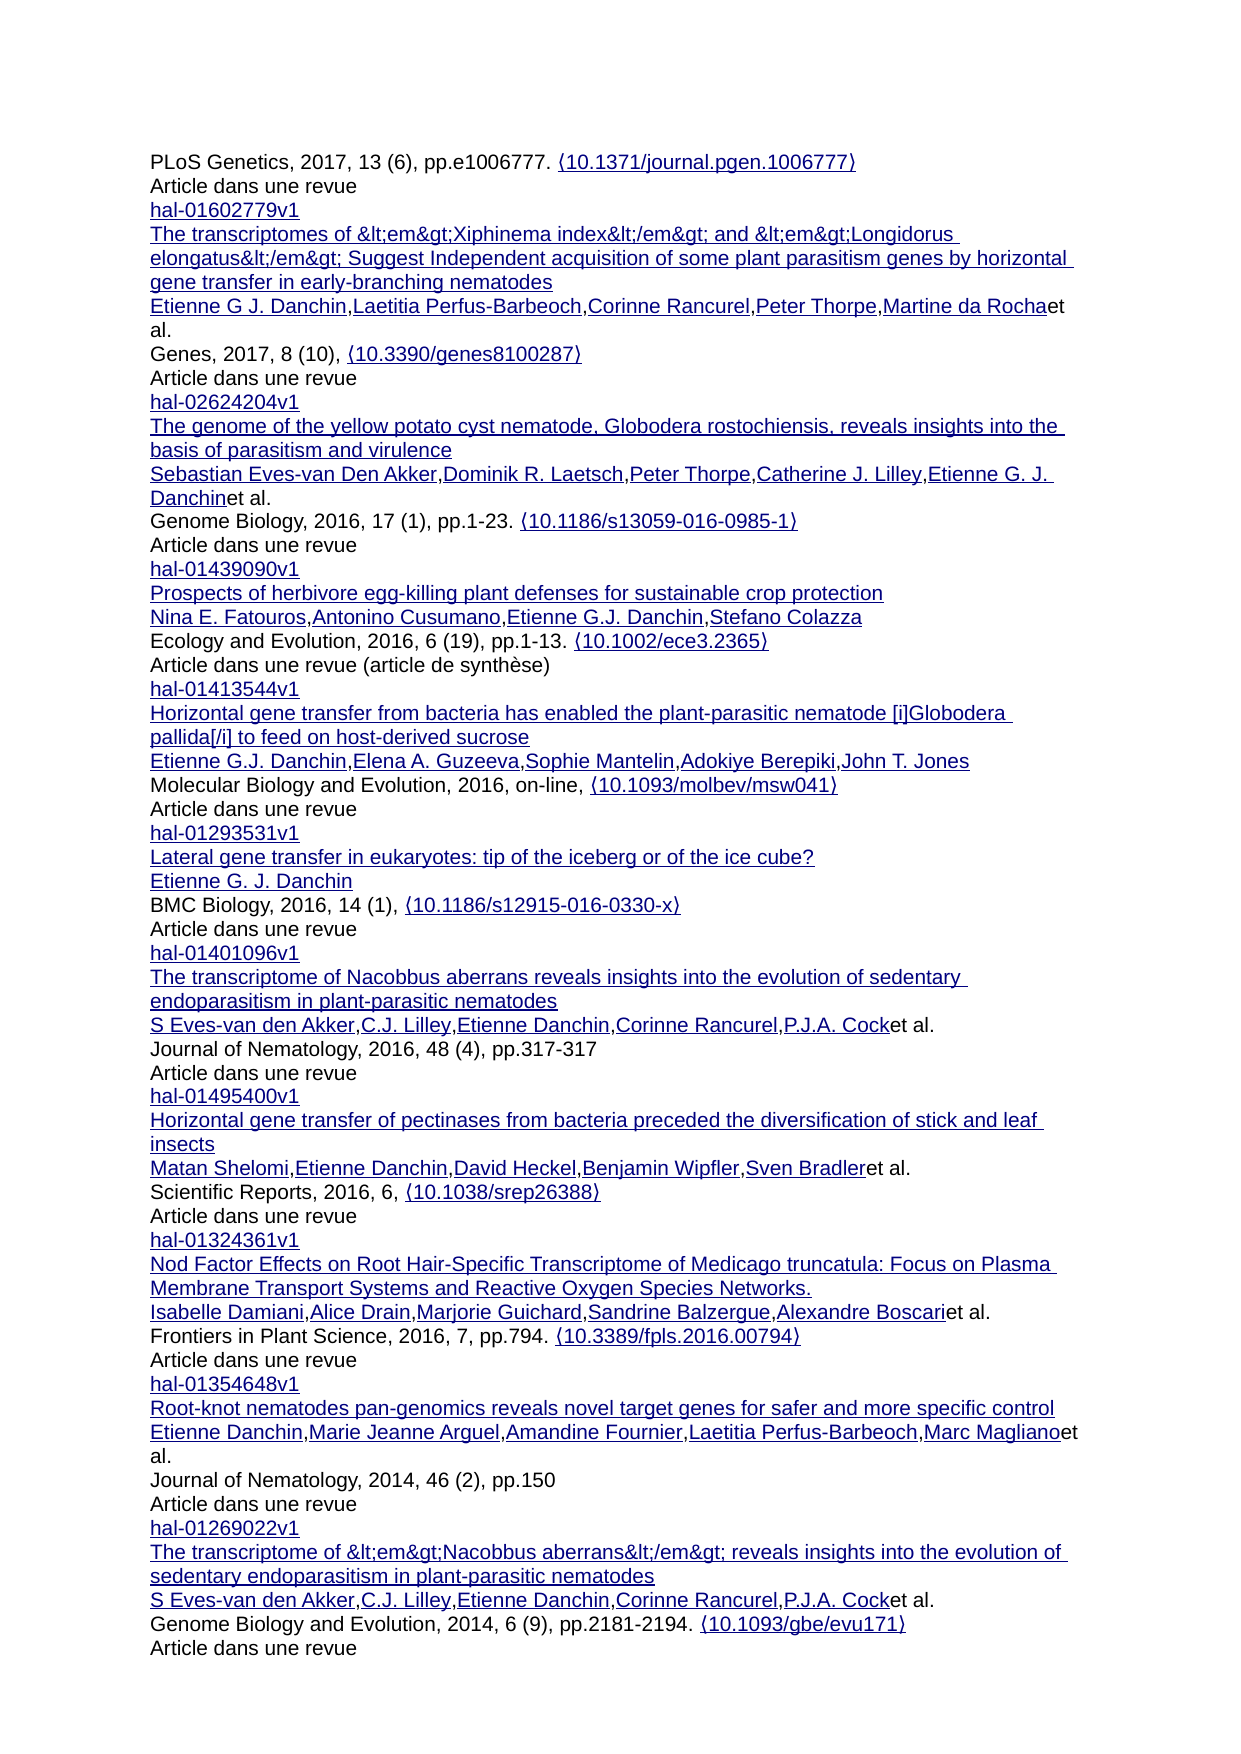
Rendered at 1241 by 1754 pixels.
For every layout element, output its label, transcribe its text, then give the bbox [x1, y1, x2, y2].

table_cell Horizontal gene transfer of pectinases from bacteria preceded the diversification of stick and leaf insects Matan Shelomi,Etienne Danchin,David Heckel,Benjamin Wipfler,Sven Bradleret al. Scientific Reports, 2016, 6, ⟨10.1038/srep26388⟩ Article dans une revue hal-01324361v1 [150, 1108, 1090, 1252]
table_cell The transcriptome of &lt;em&gt;Nacobbus aberrans&lt;/em&gt; reveals insights into the evolution of sedentary endoparasitism in plant-parasitic nematodes S Eves-van den Akker,C.J. Lilley,Etienne Danchin,Corinne Rancurel,P.J.A. Cocket al. Genome Biology and Evolution, 2014, 6 (9), pp.2181-2194. ⟨10.1093/gbe/evu171⟩ Article dans une revue [150, 1540, 1090, 1659]
table_cell The transcriptomes of &lt;em&gt;Xiphinema index&lt;/em&gt; and &lt;em&gt;Longidorus elongatus&lt;/em&gt; Suggest Independent acquisition of some plant parasitism genes by horizontal gene transfer in early-branching nematodes Etienne G J. Danchin,Laetitia Perfus-Barbeoch,Corinne Rancurel,Peter Thorpe,Martine da Rochaet al. Genes, 2017, 8 (10), ⟨10.3390/genes8100287⟩ Article dans une revue hal-02624204v1 [150, 222, 1090, 413]
table_cell PLoS Genetics, 2017, 13 (6), pp.e1006777. ⟨10.1371/journal.pgen.1006777⟩ Article dans une revue hal-01602779v1 [150, 150, 1090, 222]
table_cell Prospects of herbivore egg-killing plant defenses for sustainable crop protection Nina E. Fatouros,Antonino Cusumano,Etienne G.J. Danchin,Stefano Colazza Ecology and Evolution, 2016, 6 (19), pp.1-13. ⟨10.1002/ece3.2365⟩ Article dans une revue (article de synthèse) hal-01413544v1 [150, 581, 1090, 701]
table_cell The transcriptome of Nacobbus aberrans reveals insights into the evolution of sedentary endoparasitism in plant-parasitic nematodes S Eves-van den Akker,C.J. Lilley,Etienne Danchin,Corinne Rancurel,P.J.A. Cocket al. Journal of Nematology, 2016, 48 (4), pp.317-317 Article dans une revue hal-01495400v1 [150, 965, 1090, 1108]
table_cell The genome of the yellow potato cyst nematode, Globodera rostochiensis, reveals insights into the basis of parasitism and virulence Sebastian Eves-van Den Akker,Dominik R. Laetsch,Peter Thorpe,Catherine J. Lilley,Etienne G. J. Danchinet al. Genome Biology, 2016, 17 (1), pp.1-23. ⟨10.1186/s13059-016-0985-1⟩ Article dans une revue hal-01439090v1 [150, 414, 1090, 581]
table_cell Horizontal gene transfer from bacteria has enabled the plant-parasitic nematode [i]Globodera pallida[/i] to feed on host-derived sucrose Etienne G.J. Danchin,Elena A. Guzeeva,Sophie Mantelin,Adokiye Berepiki,John T. Jones Molecular Biology and Evolution, 2016, on-line, ⟨10.1093/molbev/msw041⟩ Article dans une revue hal-01293531v1 [150, 701, 1090, 845]
table_cell Root-knot nematodes pan-genomics reveals novel target genes for safer and more specific control Etienne Danchin,Marie Jeanne Arguel,Amandine Fournier,Laetitia Perfus-Barbeoch,Marc Maglianoet al. Journal of Nematology, 2014, 46 (2), pp.150 Article dans une revue hal-01269022v1 [150, 1396, 1090, 1539]
table_cell Nod Factor Effects on Root Hair-Specific Transcriptome of Medicago truncatula: Focus on Plasma Membrane Transport Systems and Reactive Oxygen Species Networks. Isabelle Damiani,Alice Drain,Marjorie Guichard,Sandrine Balzergue,Alexandre Boscariet al. Frontiers in Plant Science, 2016, 7, pp.794. ⟨10.3389/fpls.2016.00794⟩ Article dans une revue hal-01354648v1 [150, 1252, 1090, 1396]
table_cell Lateral gene transfer in eukaryotes: tip of the iceberg or of the ice cube? Etienne G. J. Danchin BMC Biology, 2016, 14 (1), ⟨10.1186/s12915-016-0330-x⟩ Article dans une revue hal-01401096v1 [150, 845, 1090, 964]
